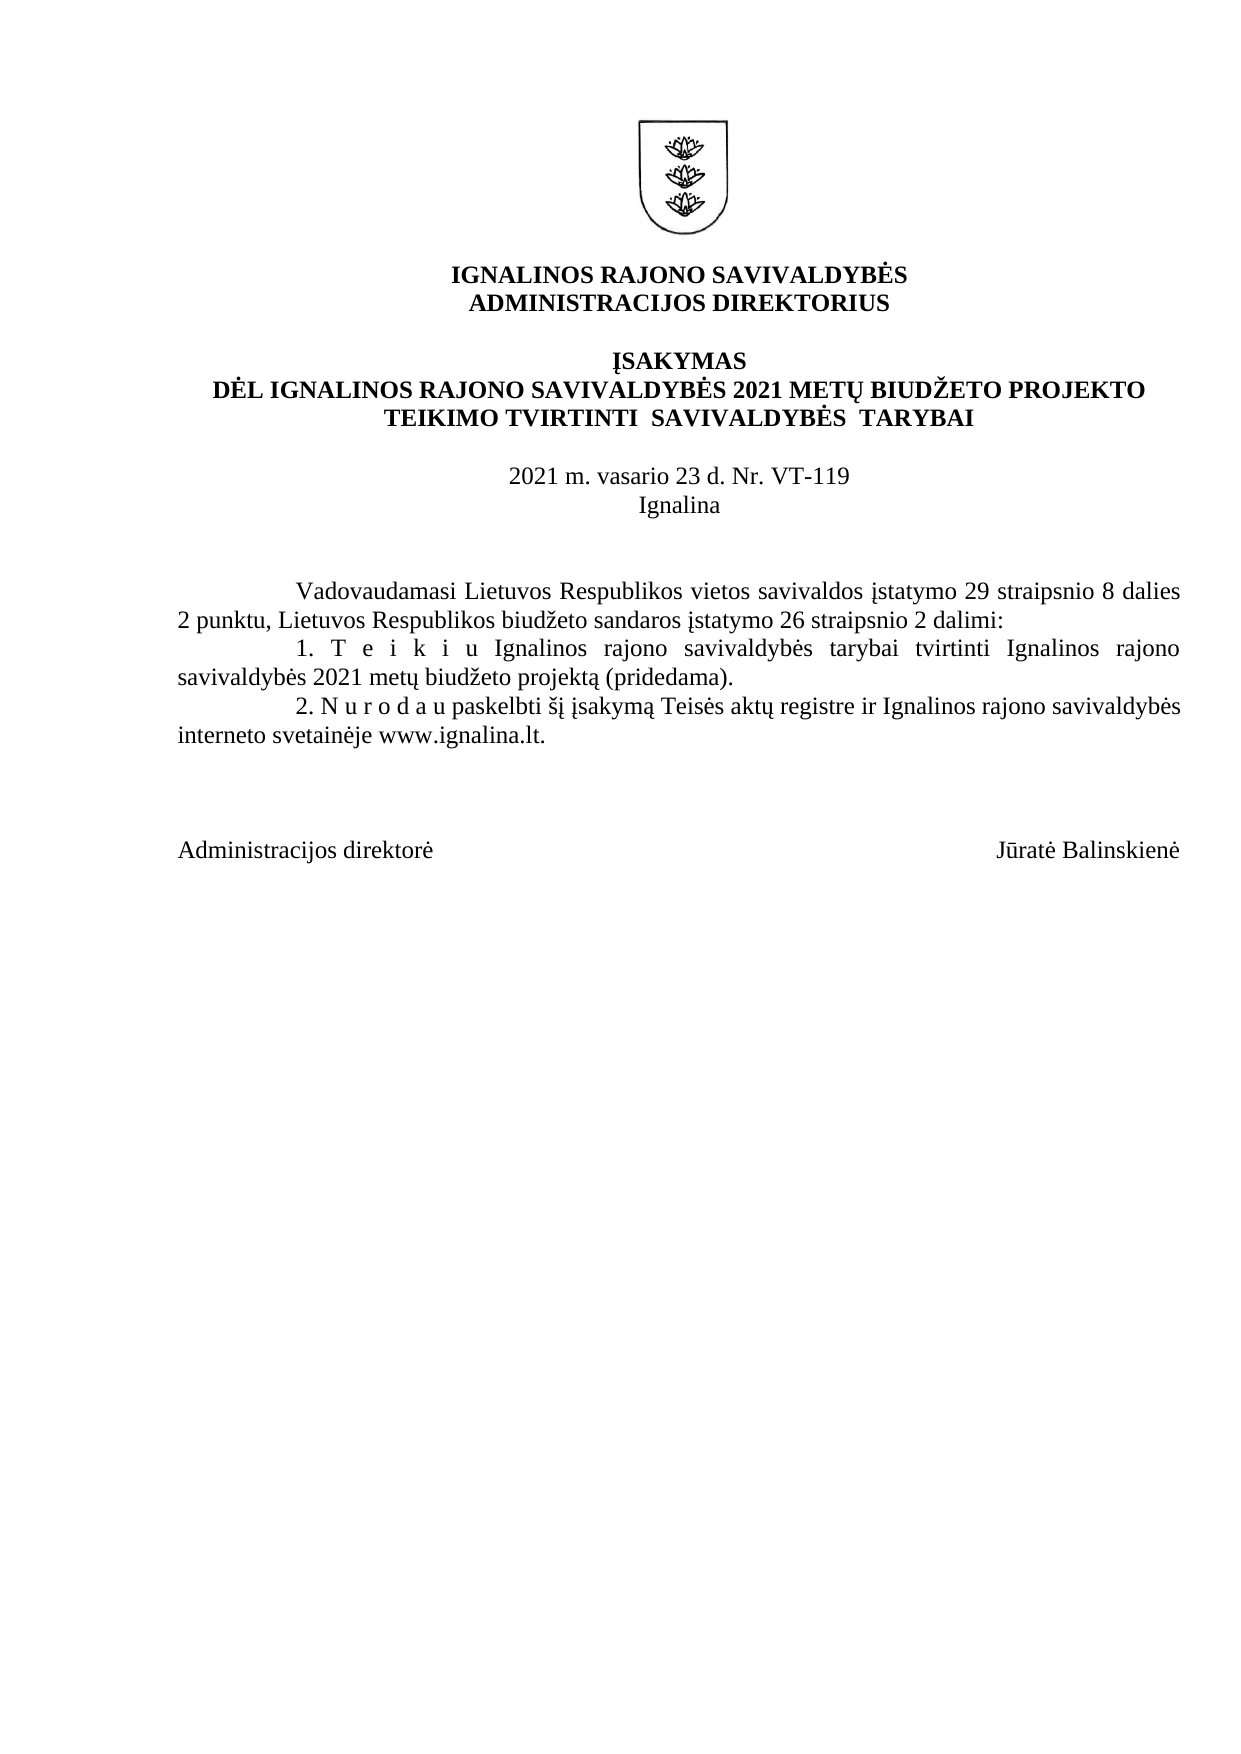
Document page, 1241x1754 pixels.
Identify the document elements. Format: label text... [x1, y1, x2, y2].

text Administracijos direktorė Jūratė Balinskienė [177, 835, 1181, 863]
text 2. N u r o d a u paskelbti šį įsakymą Teisės aktų registre ir Ignalinos rajono savivaldybės interneto svetainėje www.ignalina.lt. [177, 691, 1181, 748]
text ADMINISTRACIJOS DIREKTORIUS [177, 288, 1181, 317]
text Ignalina [177, 490, 1181, 518]
text Vadovaudamasi Lietuvos Respublikos vietos savivaldos įstatymo 29 straipsnio 8 dalies 2 punktu, Lietuvos Respublikos biudžeto sandaros įstatymo 26 straipsnio 2 dalimi: [177, 576, 1181, 633]
text ĮSAKYMAS [177, 346, 1181, 375]
text DĖL IGNALINOS RAJONO SAVIVALDYBĖS 2021 METŲ BIUDŽETO PROJEKTO TEIKIMO TVIRTINTI SAVIVALDYBĖS TARYBAI [177, 375, 1181, 432]
text IGNALINOS RAJONO SAVIVALDYBĖS [177, 260, 1181, 288]
text 1. T e i k i u Ignalinos rajono savivaldybės tarybai tvirtinti Ignalinos rajono savivaldybės 2021 metų biudžeto projektą (pridedama). [177, 633, 1181, 691]
text 2021 m. vasario 23 d. Nr. VT-119 [177, 461, 1181, 490]
